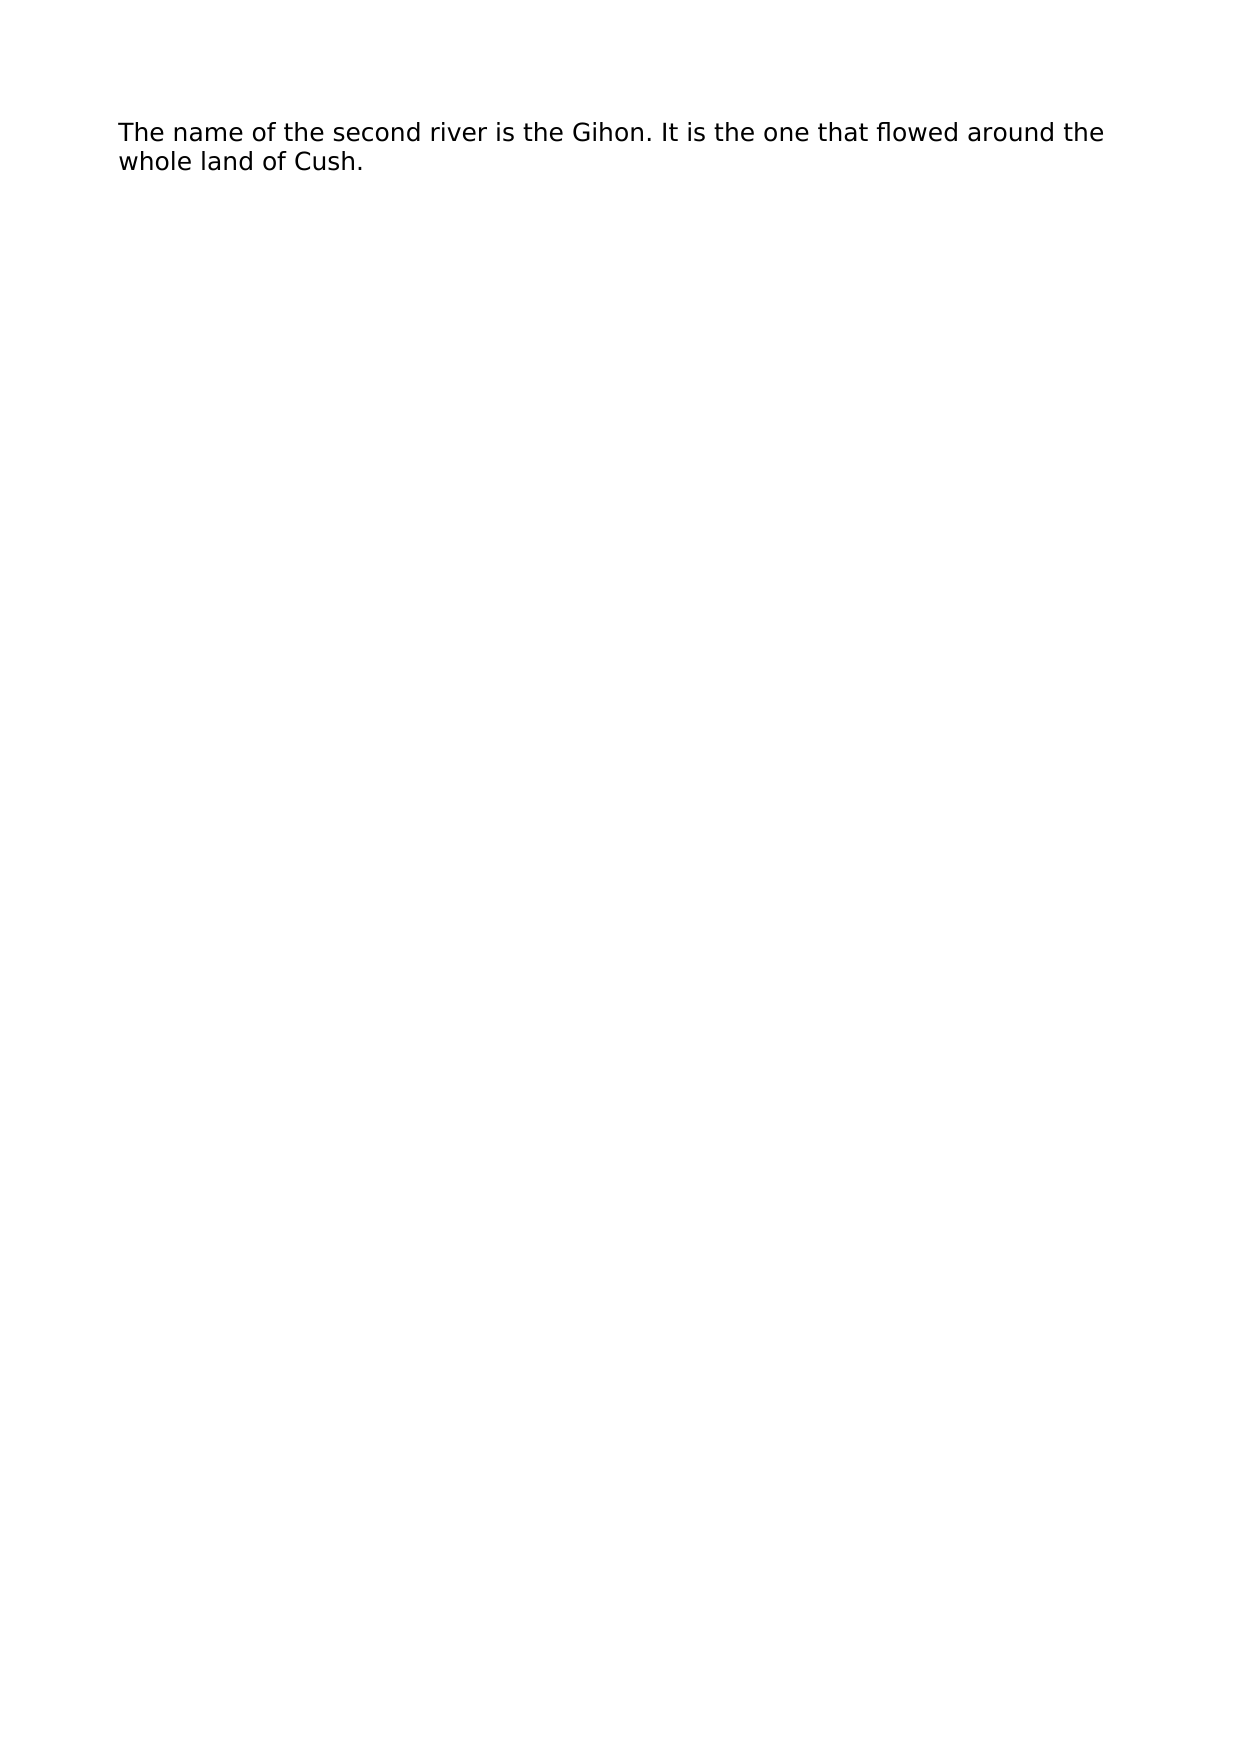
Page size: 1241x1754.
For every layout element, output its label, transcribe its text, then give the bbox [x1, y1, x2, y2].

text The name of the second river is the Gihon. It is the one that flowed around the whole land of Cush. [118, 118, 1122, 176]
